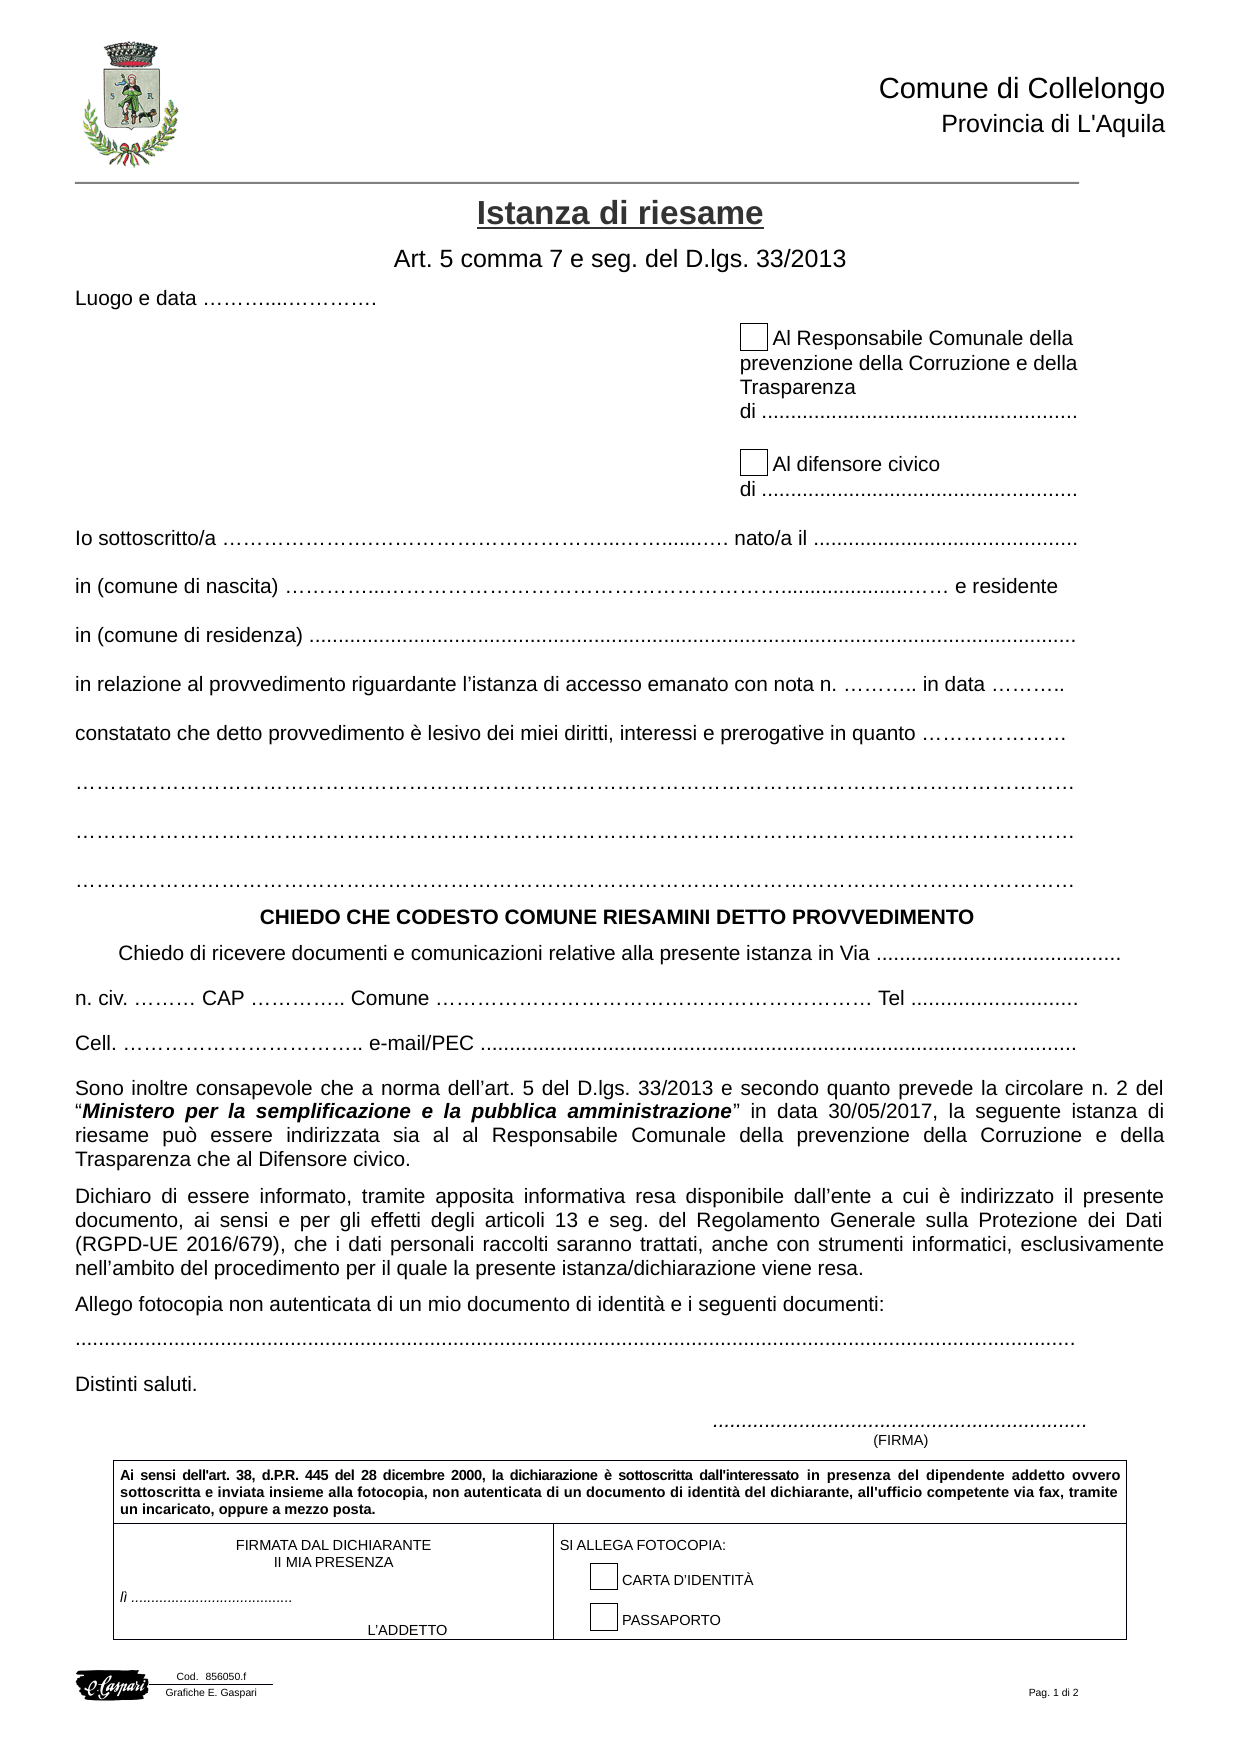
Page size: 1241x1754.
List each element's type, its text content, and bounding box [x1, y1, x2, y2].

text Distinti saluti. [75, 1372, 1165, 1396]
text Al Responsabile Comunale della prevenzione della Corruzione e della Trasparenza [739, 322, 1165, 399]
text di [739, 399, 1165, 423]
text Provincia di L'Aquila [181, 109, 1165, 138]
text ……………………………………………………………………………………………………………………………… [75, 819, 1165, 843]
text (FIRMA) [636, 1432, 1165, 1449]
text di [739, 476, 1165, 500]
picture [75, 1669, 149, 1701]
text Io sottoscritto/a ………………….……………………………...…….......…. nato/a il [75, 525, 1165, 549]
picture [79, 40, 181, 172]
text Comune di Collelongo [181, 71, 1165, 104]
text CHIEDO CHE CODESTO COMUNE RIESAMINI DETTO PROVVEDIMENTO [75, 904, 1165, 928]
table_cell SI ALLEGA FOTOCOPIA: CARTA D’IDENTITÀ PASSAPORTO [554, 1524, 1126, 1639]
text Allego fotocopia non autenticata di un mio documento di identità e i seguenti documenti: [75, 1292, 1165, 1316]
text in (comune di nascita) …………...…………………………………………………......................…… e residente [75, 574, 1165, 598]
text Cell. …………………………….. e-mail/PEC [75, 1031, 1165, 1054]
text ……………………………………………………………………………………………………………………………… [75, 868, 1165, 892]
subtitle Istanza di riesame [75, 193, 1165, 232]
text Al difensore civico [739, 448, 1165, 476]
table_cell FIRMATA DAL DICHIARANTE II MIA PRESENZA lì ........................................ L’ADDETTO [114, 1524, 553, 1639]
text Chiedo di ricevere documenti e comunicazioni relative alla presente istanza in Via [75, 941, 1165, 965]
text Dichiaro di essere informato, tramite apposita informativa resa disponibile dall’ente a cui è indirizzato il presente documento, ai sensi e per gli effetti degli articoli 13 e seg. del Regolamento Generale sulla Protezione dei Dati (RGPD-UE 2016/679), che i dati personali raccolti saranno trattati, anche con strumenti informatici, esclusivamente nell’ambito del procedimento per il quale la presente istanza/dichiarazione viene resa. [75, 1184, 1165, 1279]
text ……………………………………………………………………………………………………………………………… [75, 770, 1165, 794]
text Luogo e data ………....…………. [75, 286, 1165, 309]
text n. civ. ……… CAP ………….. Comune ……………………………………………………… Tel [75, 986, 1165, 1010]
text ................................................................. [636, 1408, 1165, 1432]
text Art. 5 comma 7 e seg. del D.lgs. 33/2013 [75, 244, 1165, 273]
text Sono inoltre consapevole che a norma dell’art. 5 del D.lgs. 33/2013 e secondo quanto prevede la circolare n. 2 del “Ministero per la semplificazione e la pubblica amministrazione” in data 30/05/2017, la seguente istanza di riesame può essere indirizzata sia al al Responsabile Comunale della prevenzione della Corruzione e della Trasparenza che al Difensore civico. [75, 1075, 1165, 1171]
text constatato che detto provvedimento è lesivo dei miei diritti, interessi e prerogative in quanto ………………… [75, 721, 1165, 745]
text in (comune di residenza) [75, 623, 1165, 647]
text in relazione al provvedimento riguardante l’istanza di accesso emanato con nota n. ……….. in data ……….. [75, 672, 1165, 696]
table_header Ai sensi dell'art. 38, d.P.R. 445 del 28 dicembre 2000, la dichiarazione è sottoscritta dall'interessato in presenza del dipendente addetto ovvero sottoscritta e inviata insieme alla fotocopia, non autenticata di un documento di identità del dichiarante, all'ufficio competente via fax, tramite un incaricato, oppure a mezzo posta. [114, 1461, 1126, 1523]
